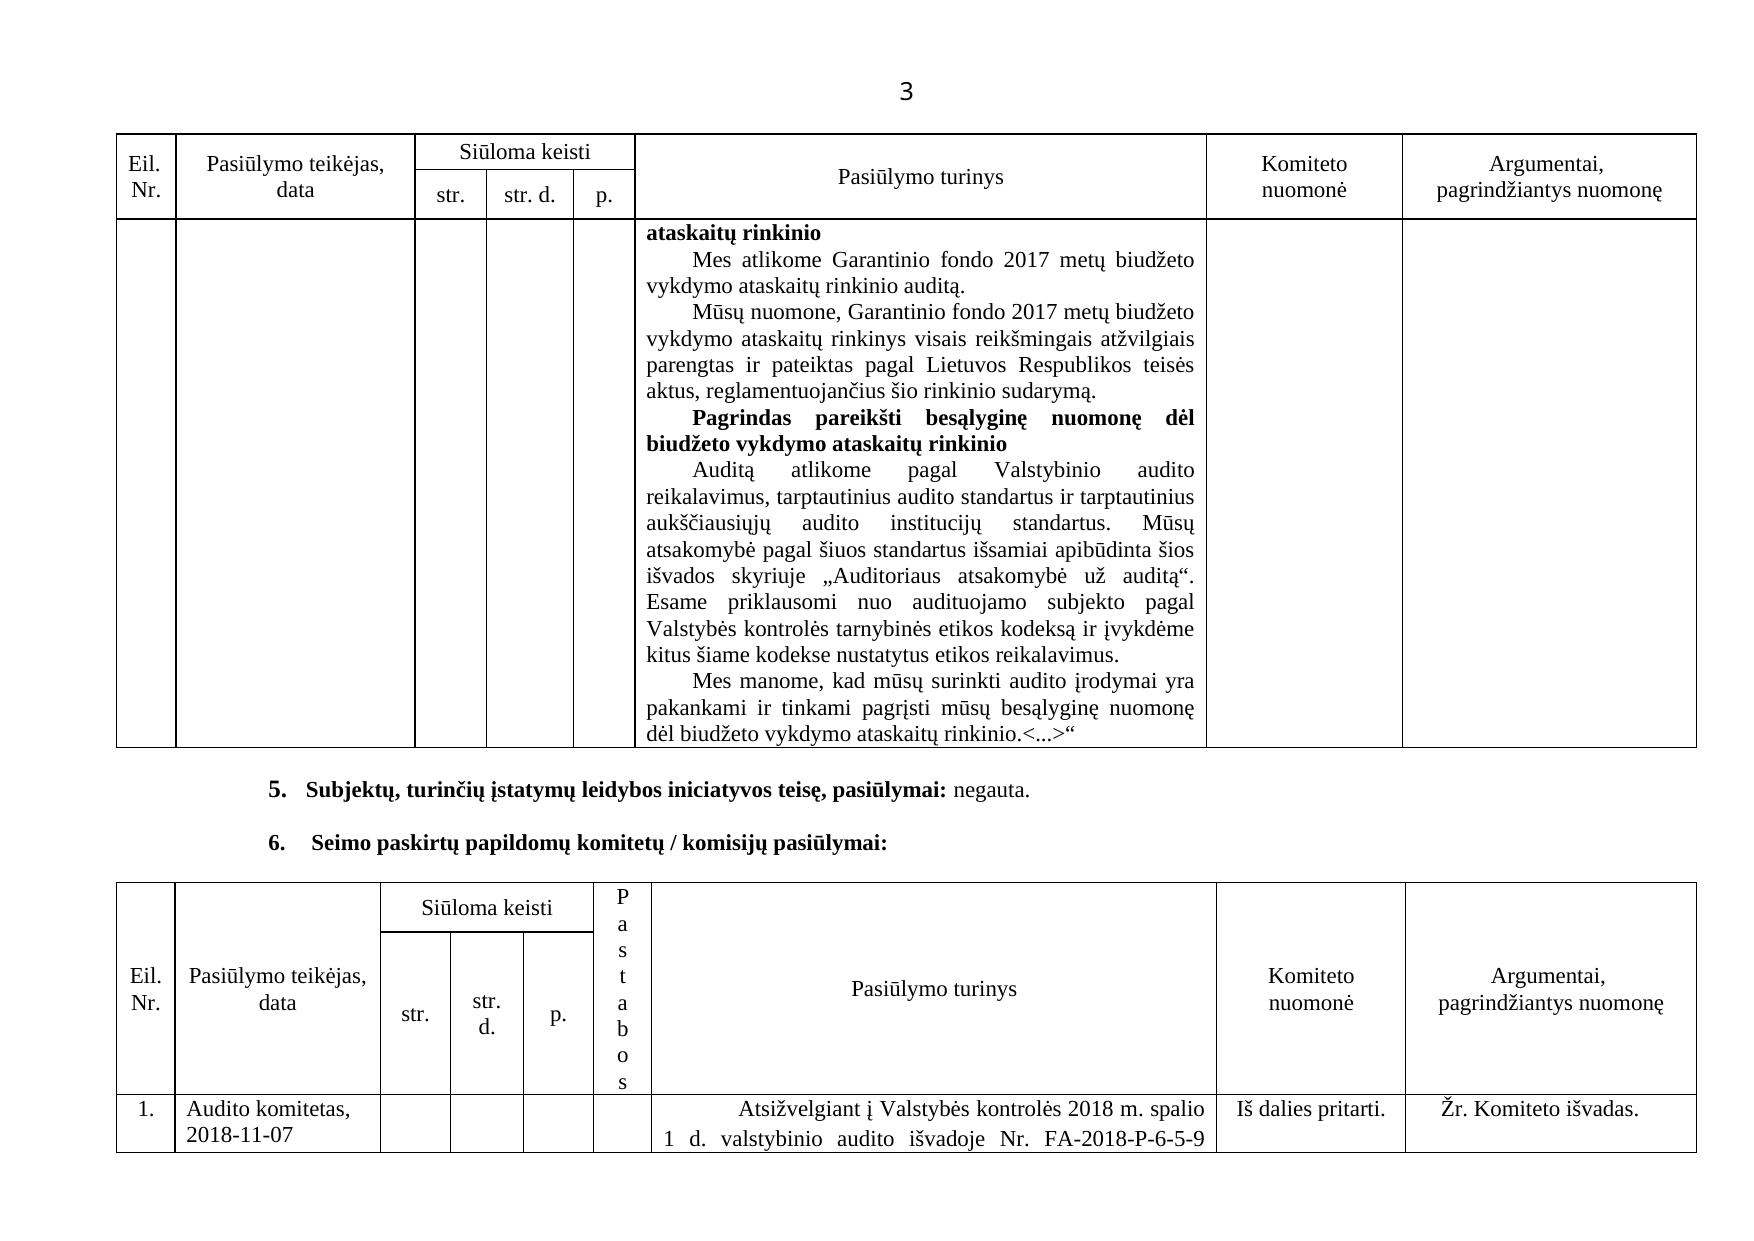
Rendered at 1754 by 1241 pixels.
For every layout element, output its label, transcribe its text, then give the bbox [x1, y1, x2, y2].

table_header Pasiūlymo turinys [652, 883, 1216, 1094]
table_cell [1403, 220, 1696, 746]
table_header Komiteto nuomonė [1207, 135, 1402, 218]
table_cell str. [416, 170, 486, 218]
table_header Eil. Nr. [117, 883, 174, 1094]
table_cell [451, 1095, 523, 1152]
list Seimo paskirtų papildomų komitetų / komisijų pasiūlymai: [268, 829, 1695, 856]
table_header Argumentai, pagrindžiantys nuomonę [1403, 135, 1696, 218]
table_header Pastabos [594, 883, 651, 1094]
table_header Argumentai, pagrindžiantys nuomonę [1406, 883, 1696, 1094]
table_cell [524, 1095, 593, 1152]
table_cell str. d. [451, 933, 523, 1094]
table_header Komiteto nuomonė [1217, 883, 1405, 1094]
table_cell Audito komitetas, 2018-11-07 [176, 1095, 380, 1152]
table_cell [416, 220, 486, 746]
table_cell [1207, 220, 1402, 746]
table_cell ataskaitų rinkinio Mes atlikome Garantinio fondo 2017 metų biudžeto vykdymo ataskaitų rinkinio auditą. Mūsų nuomone, Garantinio fondo 2017 metų biudžeto vykdymo ataskaitų rinkinys visais reikšmingais atžvilgiais parengtas ir pateiktas pagal Lietuvos Respublikos teisės aktus, reglamentuojančius šio rinkinio sudarymą. Pagrindas pareikšti besąlyginę nuomonę dėl biudžeto vykdymo ataskaitų rinkinio Auditą atlikome pagal Valstybinio audito reikalavimus, tarptautinius audito standartus ir tarptautinius aukščiausiųjų audito institucijų standartus. Mūsų atsakomybė pagal šiuos standartus išsamiai apibūdinta šios išvados skyriuje „Auditoriaus atsakomybė už auditą“. Esame priklausomi nuo audituojamo subjekto pagal Valstybės kontrolės tarnybinės etikos kodeksą ir įvykdėme kitus šiame kodekse nustatytus etikos reikalavimus. Mes manome, kad mūsų surinkti audito įrodymai yra pakankami ir tinkami pagrįsti mūsų besąlyginę nuomonę dėl biudžeto vykdymo ataskaitų rinkinio.<...>“ [636, 220, 1206, 746]
table_cell 1. [117, 1095, 174, 1152]
table_cell Iš dalies pritarti. [1217, 1095, 1405, 1152]
table_cell [381, 1095, 450, 1152]
table_cell [594, 1095, 651, 1152]
table_cell p. [524, 933, 593, 1094]
table_header Siūloma keisti [381, 883, 593, 931]
table_cell str. [381, 933, 450, 1094]
table_cell Atsižvelgiant į Valstybės kontrolės 2018 m. spalio 1 d. valstybinio audito išvadoje Nr. FA-2018-P-6-5-9 [652, 1095, 1216, 1152]
table_cell [177, 220, 414, 746]
list Subjektų, turinčių įstatymų leidybos iniciatyvos teisę, pasiūlymai: negauta. [268, 774, 1695, 803]
table_header Eil. Nr. [117, 135, 175, 218]
table_header Siūloma keisti [416, 135, 634, 169]
table_header Pasiūlymo turinys [636, 135, 1206, 218]
table_cell str. d. [487, 170, 573, 218]
table_cell [487, 220, 573, 746]
table_header Pasiūlymo teikėjas, data [176, 883, 380, 1094]
table_cell [117, 220, 175, 746]
table_cell Žr. Komiteto išvadas. [1406, 1095, 1696, 1152]
table_cell p. [574, 170, 634, 218]
table_cell [574, 220, 634, 746]
table_header Pasiūlymo teikėjas, data [177, 135, 414, 218]
